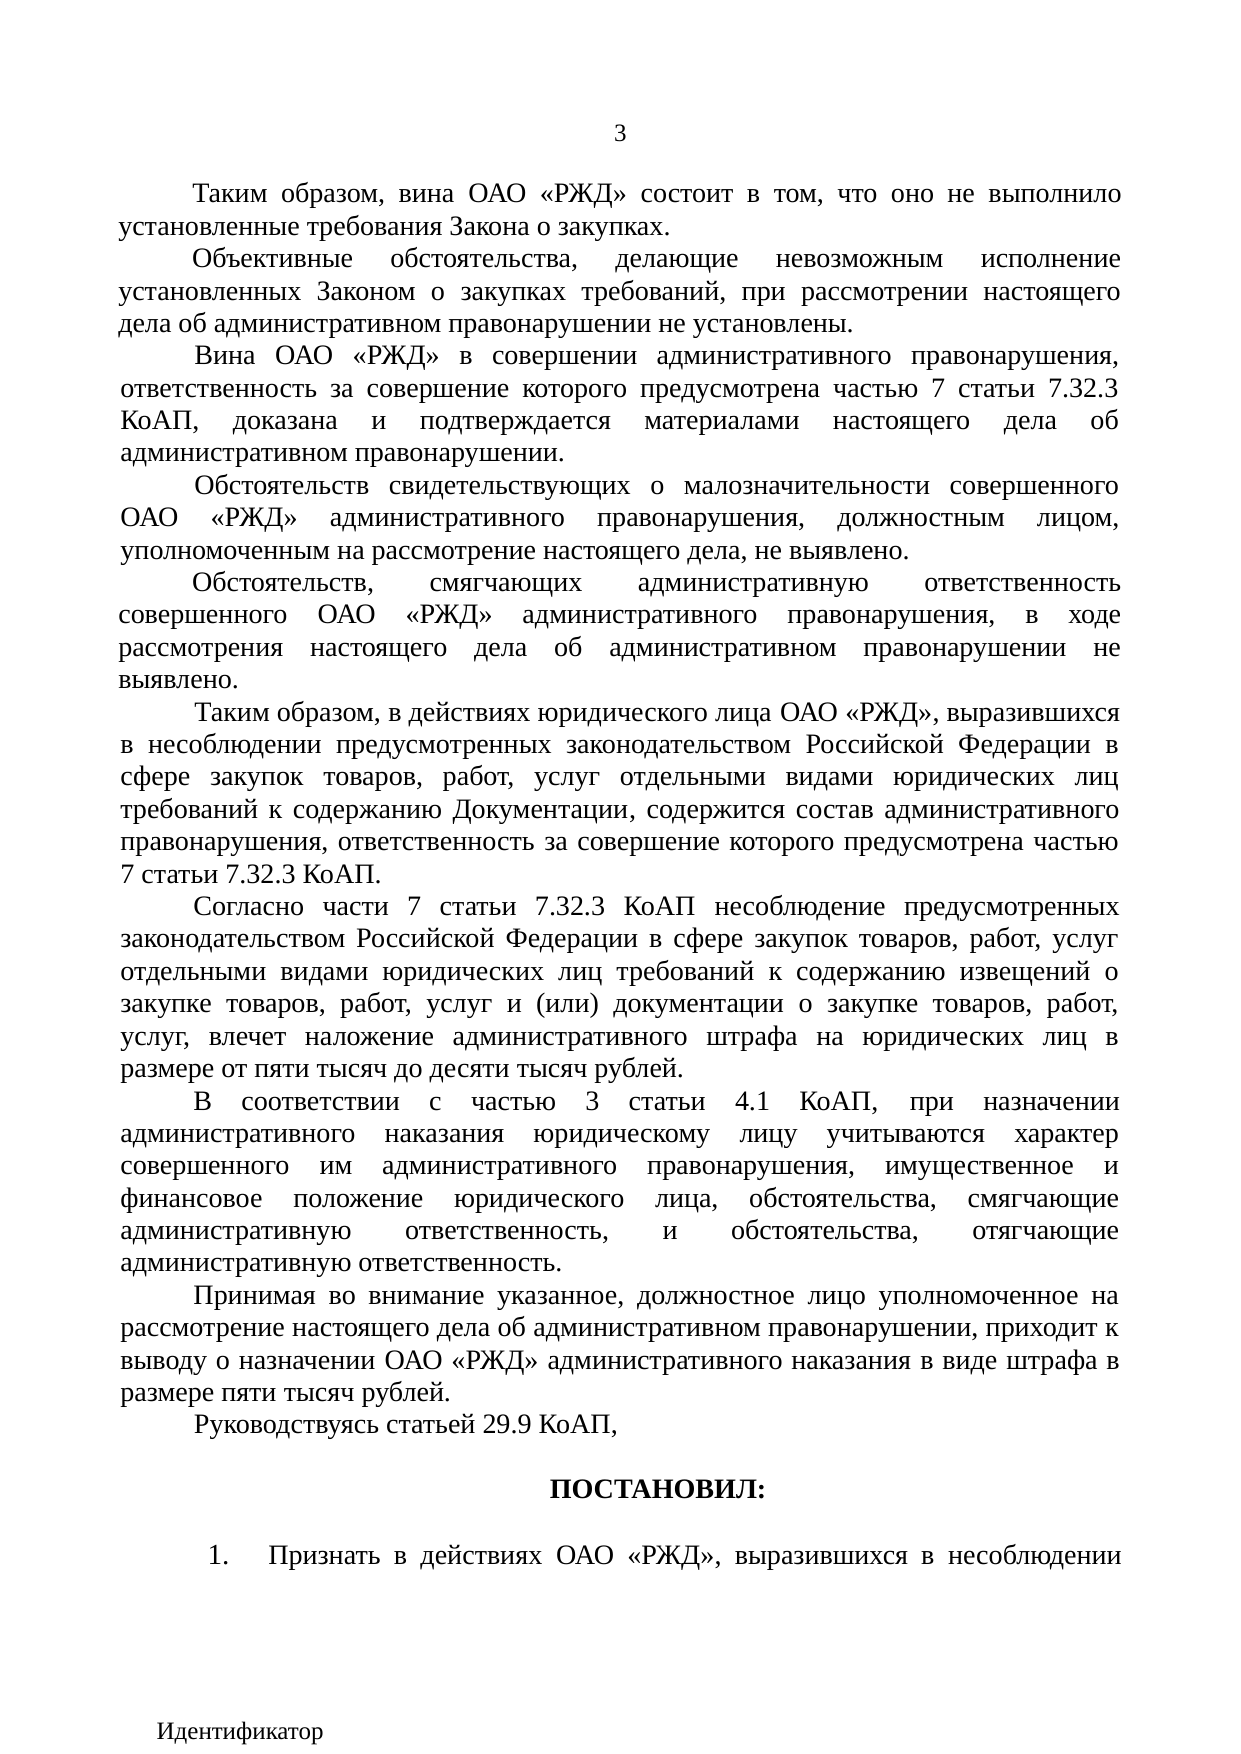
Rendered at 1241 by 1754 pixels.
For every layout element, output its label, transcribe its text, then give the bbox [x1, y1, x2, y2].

text Согласно части 7 статьи 7.32.3 КоАП несоблюдение предусмотренных законодательством Российской Федерации в сфере закупок товаров, работ, услуг отдельными видами юридических лиц требований к содержанию извещений о закупке товаров, работ, услуг и (или) документации о закупке товаров, работ, услуг, влечет наложение административного штрафа на юридических лиц в размере от пяти тысяч до десяти тысяч рублей. [120, 889, 1120, 1083]
text Обстоятельств свидетельствующих о малозначительности совершенного ОАО «РЖД» административного правонарушения, должностным лицом, уполномоченным на рассмотрение настоящего дела, не выявлено. [120, 468, 1120, 565]
text Вина ОАО «РЖД» в совершении административного правонарушения, ответственность за совершение которого предусмотрена частью 7 статьи 7.32.3 КоАП, доказана и подтверждается материалами настоящего дела об административном правонарушении. [120, 338, 1120, 468]
text Объективные обстоятельства, делающие невозможным исполнение установленных Законом о закупках требований, при рассмотрении настоящего дела об административном правонарушении не установлены. [118, 241, 1122, 338]
text Таким образом, вина ОАО «РЖД» состоит в том, что оно не выполнило установленные требования Закона о закупках. [118, 176, 1122, 241]
text Руководствуясь статьей 29.9 КоАП, [118, 1407, 1122, 1440]
text ПОСТАНОВИЛ: [118, 1472, 1122, 1505]
list Признать в действиях ОАО «РЖД», выразившихся в несоблюдении [118, 1537, 1122, 1571]
text В соответствии с частью 3 статьи 4.1 КоАП, при назначении административного наказания юридическому лицу учитываются характер совершенного им административного правонарушения, имущественное и финансовое положение юридического лица, обстоятельства, смягчающие административную ответственность, и обстоятельства, отягчающие административную ответственность. [120, 1083, 1120, 1278]
text Таким образом, в действиях юридического лица ОАО «РЖД», выразившихся в несоблюдении предусмотренных законодательством Российской Федерации в сфере закупок товаров, работ, услуг отдельными видами юридических лиц требований к содержанию Документации, содержится состав административного правонарушения, ответственность за совершение которого предусмотрена частью 7 статьи 7.32.3 КоАП. [120, 695, 1120, 889]
text Принимая во внимание указанное, должностное лицо уполномоченное на рассмотрение настоящего дела об административном правонарушении, приходит к выводу о назначении ОАО «РЖД» административного наказания в виде штрафа в размере пяти тысяч рублей. [120, 1278, 1120, 1407]
text Обстоятельств, смягчающих административную ответственность совершенного ОАО «РЖД» административного правонарушения, в ходе рассмотрения настоящего дела об административном правонарушении не выявлено. [118, 565, 1122, 695]
